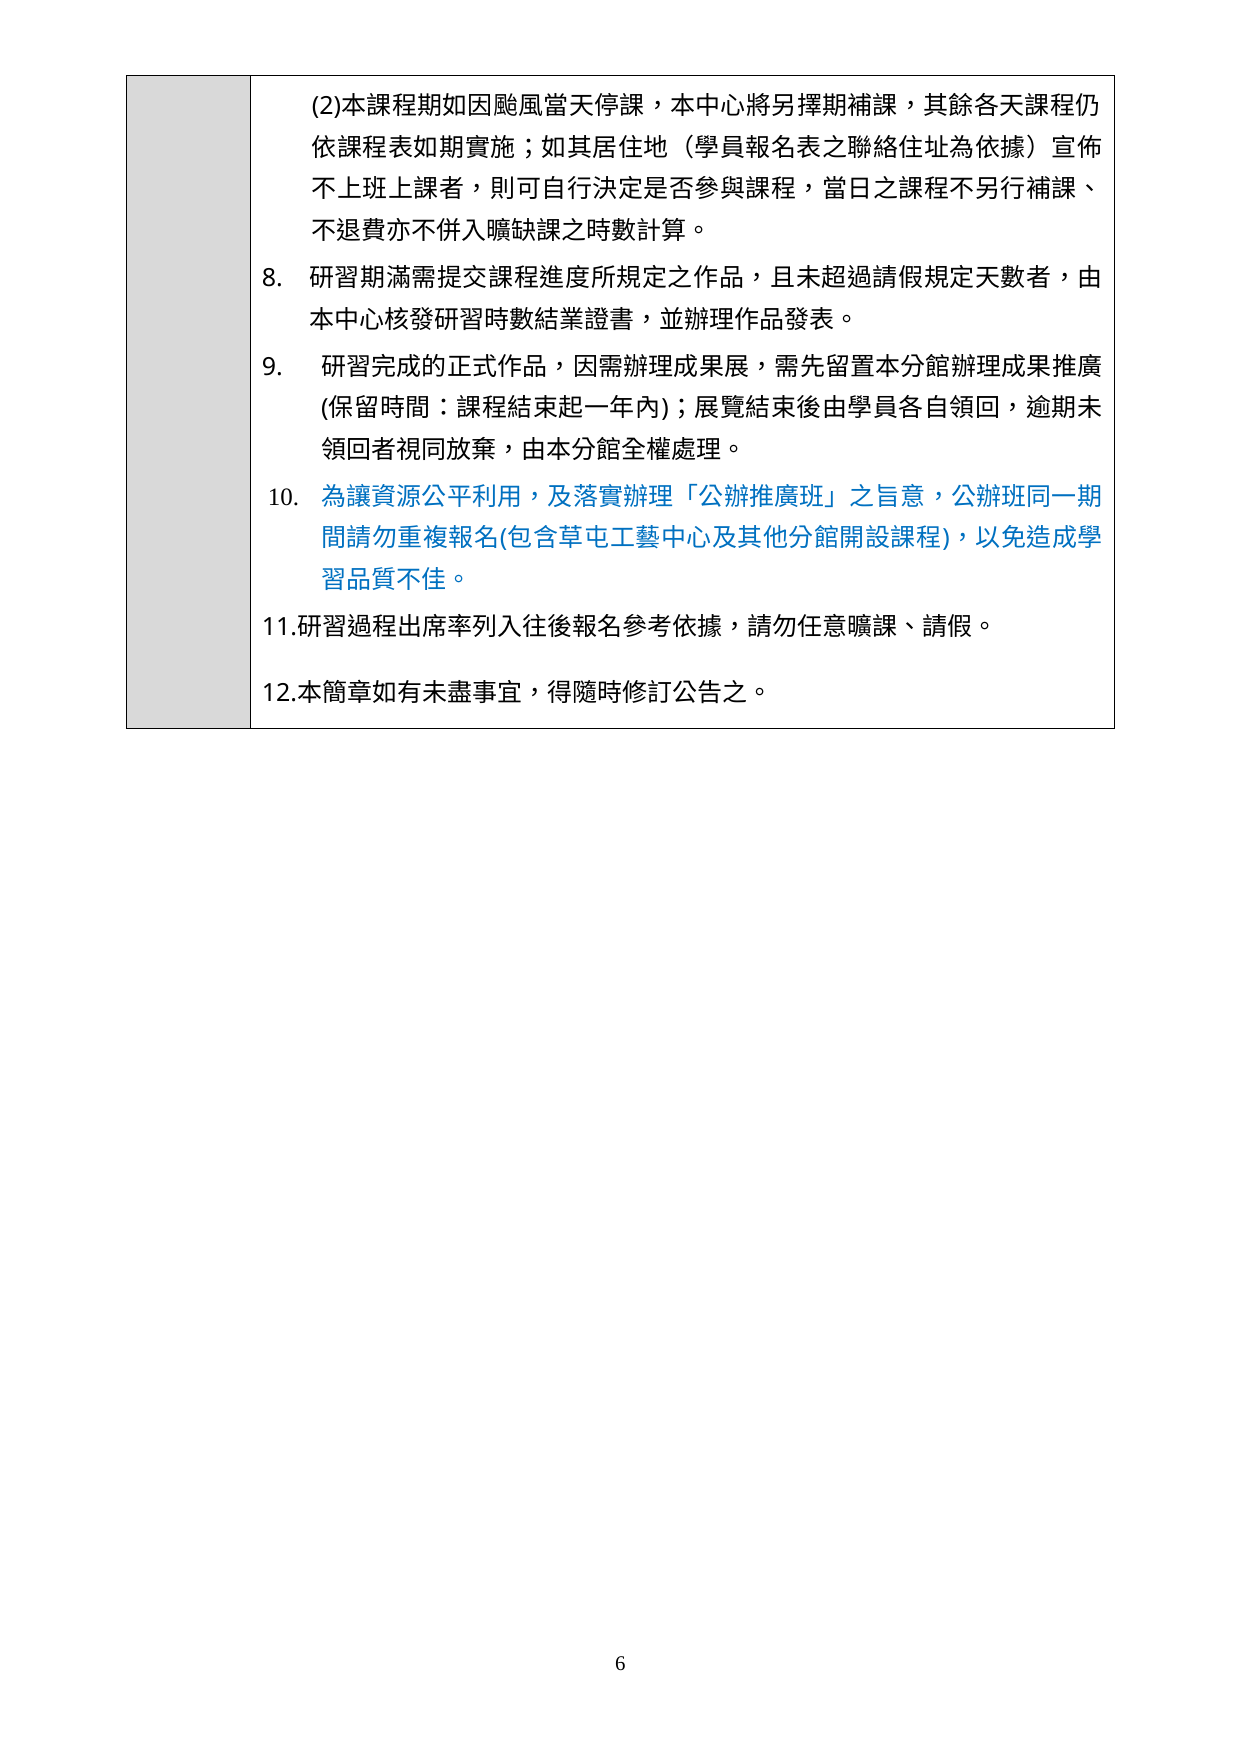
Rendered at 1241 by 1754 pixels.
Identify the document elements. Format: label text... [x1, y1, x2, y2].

table_cell (2)本課程期如因颱風當天停課，本中心將另擇期補課，其餘各天課程仍依課程表如期實施；如其居住地（學員報名表之聯絡住址為依據）宣佈不上班上課者，則可自行決定是否參與課程，當日之課程不另行補課、不退費亦不併入曠缺課之時數計算。 研習期滿需提交課程進度所規定之作品，且未超過請假規定天數者，由本中心核發研習時數結業證書，並辦理作品發表。 研習完成的正式作品，因需辦理成果展，需先留置本分館辦理成果推廣(保留時間：課程結束起一年內)；展覽結束後由學員各自領回，逾期未領回者視同放棄，由本分館全權處理。 為讓資源公平利用，及落實辦理「公辦推廣班」之旨意，公辦班同一期間請勿重複報名(包含草屯工藝中心及其他分館開設課程)，以免造成學習品質不佳。 研習過程出席率列入往後報名參考依據，請勿任意曠課、請假。 本簡章如有未盡事宜，得隨時修訂公告之。 [251, 76, 1114, 728]
table_cell [127, 76, 250, 728]
